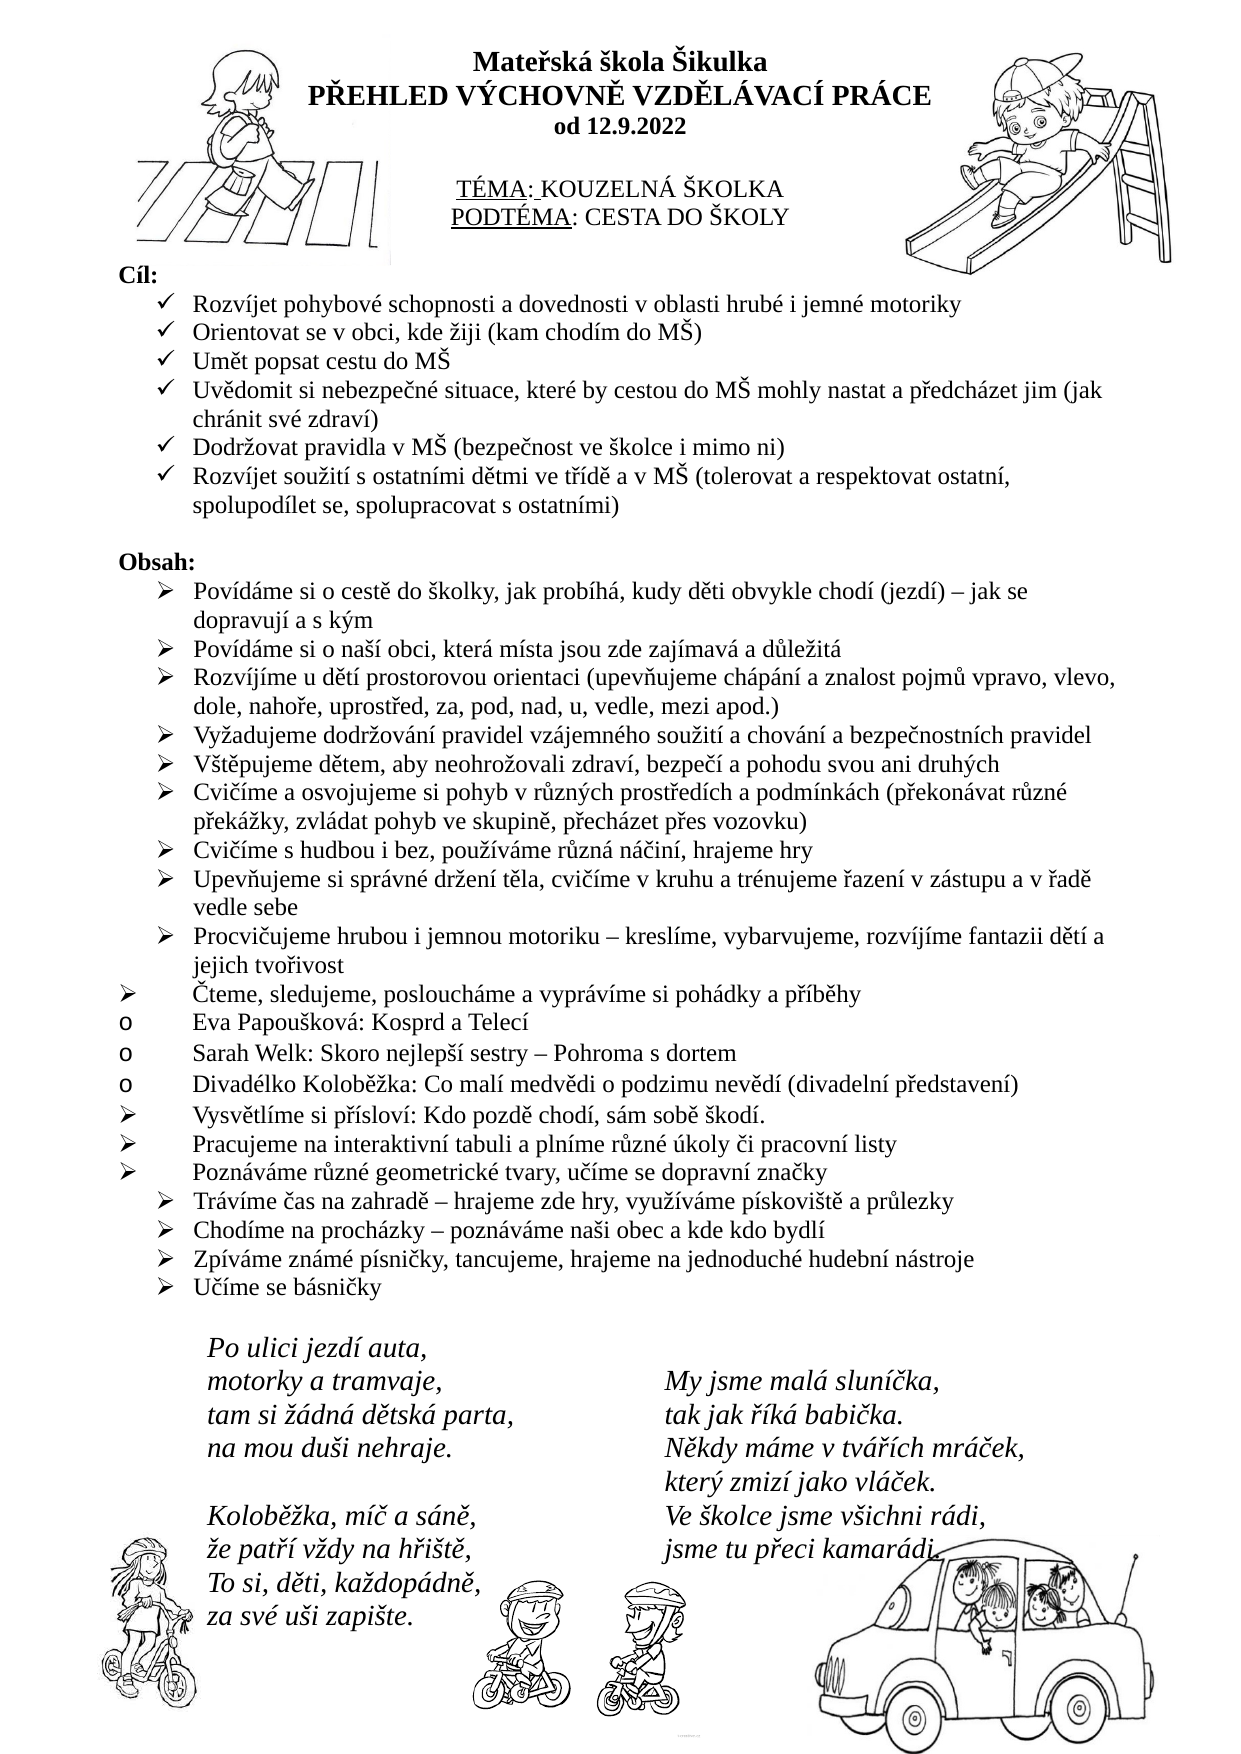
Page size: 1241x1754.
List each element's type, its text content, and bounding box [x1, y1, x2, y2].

list Eva Papoušková: Kosprd a Telecí [118, 1007, 1152, 1038]
list Dodržovat pravidla v MŠ (bezpečnost ve školce i mimo ni) [155, 432, 1122, 461]
text Ve školce jsme všichni rádi, [664, 1498, 1122, 1531]
list Cvičíme a osvojujeme si pohyb v různých prostředích a podmínkách (překonávat různé překážky, zvládat pohyb ve skupině, přecházet přes vozovku) [156, 777, 1122, 835]
text Obsah: [118, 547, 1122, 576]
list Trávíme čas na zahradě – hrajeme zde hry, využíváme pískoviště a průlezky [156, 1186, 1122, 1215]
text motorky a tramvaje, [207, 1363, 605, 1397]
text My jsme malá sluníčka, [664, 1363, 1122, 1397]
list Rozvíjet pohybové schopnosti a dovednosti v oblasti hrubé i jemné motoriky [155, 289, 1122, 317]
list Orientovat se v obci, kde žiji (kam chodím do MŠ) [155, 317, 1122, 346]
text [118, 44, 132, 78]
text PODTÉMA: CESTA DO ŠKOLY [391, 202, 881, 231]
text že patří vždy na hřiště, [228, 1531, 605, 1565]
text od 12.9.2022 [391, 111, 881, 140]
list Pracujeme na interaktivní tabuli a plníme různé úkoly či pracovní listy [118, 1129, 1152, 1157]
text TÉMA: KOUZELNÁ ŠKOLKA [391, 174, 881, 202]
list Rozvíjíme u dětí prostorovou orientaci (upevňujeme chápání a znalost pojmů vpravo, vlevo, dole, nahoře, uprostřed, za, pod, nad, u, vedle, mezi apod.) [156, 662, 1122, 720]
text který zmizí jako vláček. [664, 1464, 1122, 1498]
list Chodíme na procházky – poznáváme naši obec a kde kdo bydlí [156, 1215, 1122, 1244]
list Vysvětlíme si přísloví: Kdo pozdě chodí, sám sobě škodí. [118, 1100, 1152, 1129]
list Upevňujeme si správné držení těla, cvičíme v kruhu a trénujeme řazení v zástupu a v řadě vedle sebe [156, 864, 1122, 921]
list Čteme, sledujeme, posloucháme a vyprávíme si pohádky a příběhy [118, 979, 1152, 1007]
list Zpíváme známé písničky, tancujeme, hrajeme na jednoduché hudební nástroje [156, 1244, 1122, 1272]
text na mou duši nehraje. [207, 1431, 605, 1464]
list Sarah Welk: Skoro nejlepší sestry – Pohroma s dortem [118, 1038, 1152, 1069]
list Vyžadujeme dodržování pravidel vzájemného soužití a chování a bezpečnostních pravidel [156, 720, 1122, 749]
list Umět popsat cestu do MŠ [155, 346, 1122, 375]
list Uvědomit si nebezpečné situace, které by cestou do MŠ mohly nastat a předcházet jim (jak chránit své zdraví) [155, 375, 1122, 432]
text za své uši zapište. [228, 1598, 458, 1632]
text To si, děti, každopádně, [228, 1565, 458, 1598]
list Povídáme si o cestě do školky, jak probíhá, kudy děti obvykle chodí (jezdí) – jak se dopravují a s kým [156, 576, 1122, 634]
text tam si žádná dětská parta, [207, 1397, 605, 1431]
text Někdy máme v tvářích mráček, [664, 1431, 1122, 1464]
list Rozvíjet soužití s ostatními dětmi ve třídě a v MŠ (tolerovat a respektovat ostatní, spolupodílet se, spolupracovat s ostatními) [155, 461, 1122, 519]
text PŘEHLED VÝCHOVNĚ VZDĚLÁVACÍ PRÁCE [391, 78, 881, 111]
text Po ulici jezdí auta, [207, 1330, 605, 1363]
text Koloběžka, míč a sáně, [207, 1498, 605, 1531]
list Vštěpujeme dětem, aby neohrožovali zdraví, bezpečí a pohodu svou ani druhých [156, 749, 1122, 777]
text tak jak říká babička. [664, 1397, 1122, 1431]
text Cíl: [118, 260, 881, 289]
list Divadélko Koloběžka: Co malí medvědi o podzimu nevědí (divadelní představení) [118, 1069, 1152, 1100]
text Mateřská škola Šikulka [391, 44, 881, 78]
list Poznáváme různé geometrické tvary, učíme se dopravní značky [118, 1157, 1152, 1186]
text jsme tu přeci kamarádi. [664, 1531, 1122, 1565]
list Procvičujeme hrubou i jemnou motoriku – kreslíme, vybarvujeme, rozvíjíme fantazii dětí a jejich tvořivost [156, 921, 1122, 979]
text [118, 111, 132, 140]
list Učíme se básničky [156, 1272, 1122, 1301]
list Cvičíme s hudbou i bez, používáme různá náčiní, hrajeme hry [156, 835, 1122, 864]
list Povídáme si o naší obci, která místa jsou zde zajímavá a důležitá [156, 634, 1122, 662]
